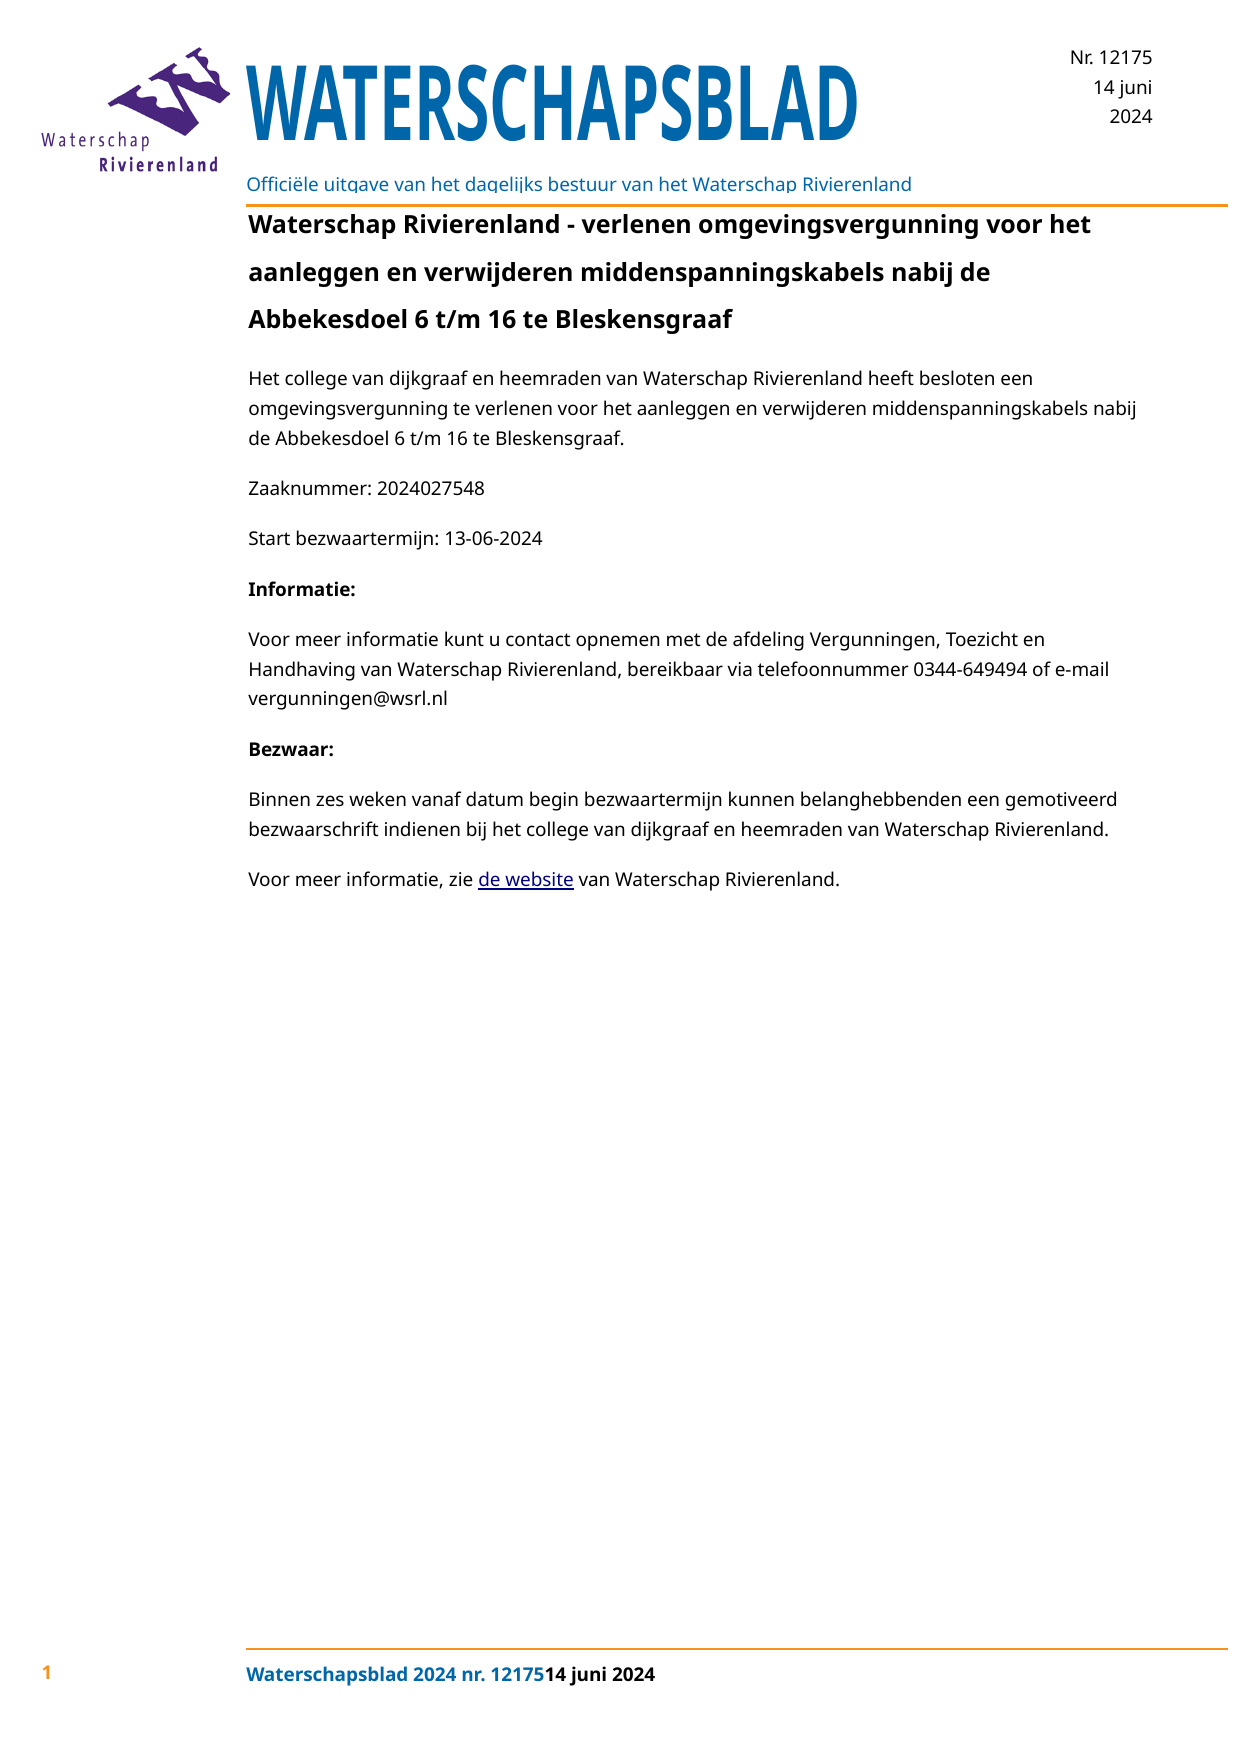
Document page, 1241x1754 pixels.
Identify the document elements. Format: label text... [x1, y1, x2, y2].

text Binnen zes weken vanaf datum begin bezwaartermijn kunnen belanghebbenden een gemotiveerd bezwaarschrift indienen bij het college van dijkgraaf en heemraden van Waterschap Rivierenland. [248, 786, 1152, 842]
picture [41, 47, 231, 172]
text Voor meer informatie, zie de website van Waterschap Rivierenland. [248, 866, 1152, 892]
text Voor meer informatie kunt u contact opnemen met de afdeling Vergunningen, Toezicht en Handhaving van Waterschap Rivierenland, bereikbaar via telefoonnummer 0344-649494 of e-mail vergunningen@wsrl.nl [248, 626, 1152, 711]
text Waterschap Rivierenland - verlenen omgevingsvergunning voor het aanleggen en verwijderen middenspanningskabels nabij de Abbekesdoel 6 t/m 16 te Bleskensgraaf [248, 207, 1152, 336]
text Bezwaar: [248, 736, 1152, 762]
text Start bezwaartermijn: 13-06-2024 [248, 526, 1152, 551]
text Zaaknummer: 2024027548 [248, 475, 1152, 501]
text Het college van dijkgraaf en heemraden van Waterschap Rivierenland heeft besloten een omgevingsvergunning te verlenen voor het aanleggen en verwijderen middenspanningskabels nabij de Abbekesdoel 6 t/m 16 te Bleskensgraaf. [248, 366, 1152, 450]
text Informatie: [248, 576, 1152, 602]
